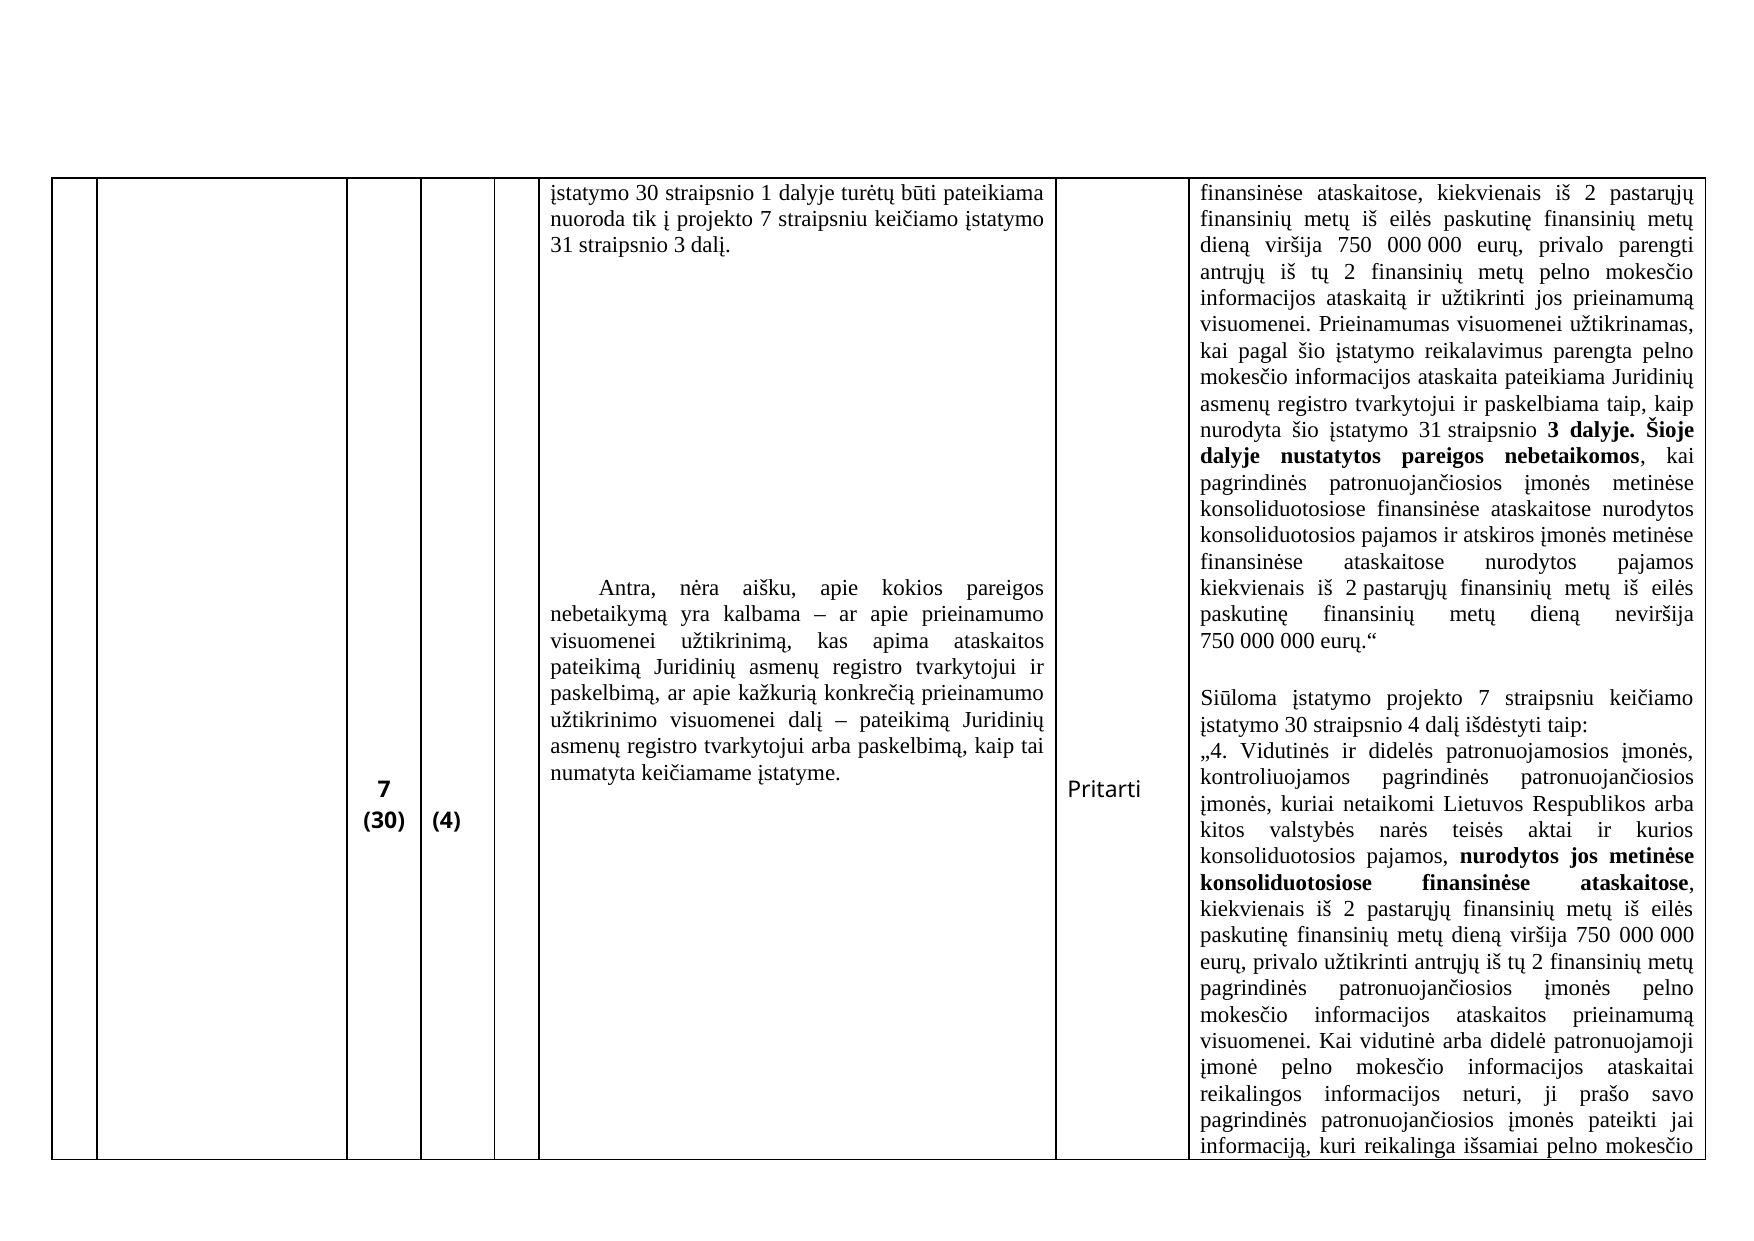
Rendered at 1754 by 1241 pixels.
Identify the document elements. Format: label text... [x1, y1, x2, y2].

table_cell (4) [422, 179, 494, 1159]
table_cell [53, 179, 96, 1159]
table_cell finansinėse ataskaitose, kiekvienais iš 2 pastarųjų finansinių metų iš eilės paskutinę finansinių metų dieną viršija 750 000 000 eurų, privalo parengti antrųjų iš tų 2 finansinių metų pelno mokesčio informacijos ataskaitą ir užtikrinti jos prieinamumą visuomenei. Prieinamumas visuomenei užtikrinamas, kai pagal šio įstatymo reikalavimus parengta pelno mokesčio informacijos ataskaita pateikiama Juridinių asmenų registro tvarkytojui ir paskelbiama taip, kaip nurodyta šio įstatymo 31 straipsnio 3 dalyje. Šioje dalyje nustatytos pareigos nebetaikomos, kai pagrindinės patronuojančiosios įmonės metinėse konsoliduotosiose finansinėse ataskaitose nurodytos konsoliduotosios pajamos ir atskiros įmonės metinėse finansinėse ataskaitose nurodytos pajamos kiekvienais iš 2 pastarųjų finansinių metų iš eilės paskutinę finansinių metų dieną neviršija 750 000 000 eurų.“ Siūloma įstatymo projekto 7 straipsniu keičiamo įstatymo 30 straipsnio 4 dalį išdėstyti taip: „4. Vidutinės ir didelės patronuojamosios įmonės, kontroliuojamos pagrindinės patronuojančiosios įmonės, kuriai netaikomi Lietuvos Respublikos arba kitos valstybės narės teisės aktai ir kurios konsoliduotosios pajamos, nurodytos jos metinėse konsoliduotosiose finansinėse ataskaitose, kiekvienais iš 2 pastarųjų finansinių metų iš eilės paskutinę finansinių metų dieną viršija 750 000 000 eurų, privalo užtikrinti antrųjų iš tų 2 finansinių metų pagrindinės patronuojančiosios įmonės pelno mokesčio informacijos ataskaitos prieinamumą visuomenei. Kai vidutinė arba didelė patronuojamoji įmonė pelno mokesčio informacijos ataskaitai reikalingos informacijos neturi, ji prašo savo pagrindinės patronuojančiosios įmonės pateikti jai informaciją, kuri reikalinga išsamiai pelno mokesčio [1190, 179, 1705, 1159]
table_cell įstatymo 30 straipsnio 1 dalyje turėtų būti pateikiama nuoroda tik į projekto 7 straipsniu keičiamo įstatymo 31 straipsnio 3 dalį. Antra, nėra aišku, apie kokios pareigos nebetaikymą yra kalbama – ar apie prieinamumo visuomenei užtikrinimą, kas apima ataskaitos pateikimą Juridinių asmenų registro tvarkytojui ir paskelbimą, ar apie kažkurią konkrečią prieinamumo užtikrinimo visuomenei dalį – pateikimą Juridinių asmenų registro tvarkytojui arba paskelbimą, kaip tai numatyta keičiamame įstatyme. [540, 179, 1055, 1159]
table_cell 7 (30) [348, 179, 420, 1159]
table_cell [98, 179, 346, 1159]
table_cell [495, 179, 538, 1159]
table_cell Pritarti [1057, 179, 1188, 1159]
